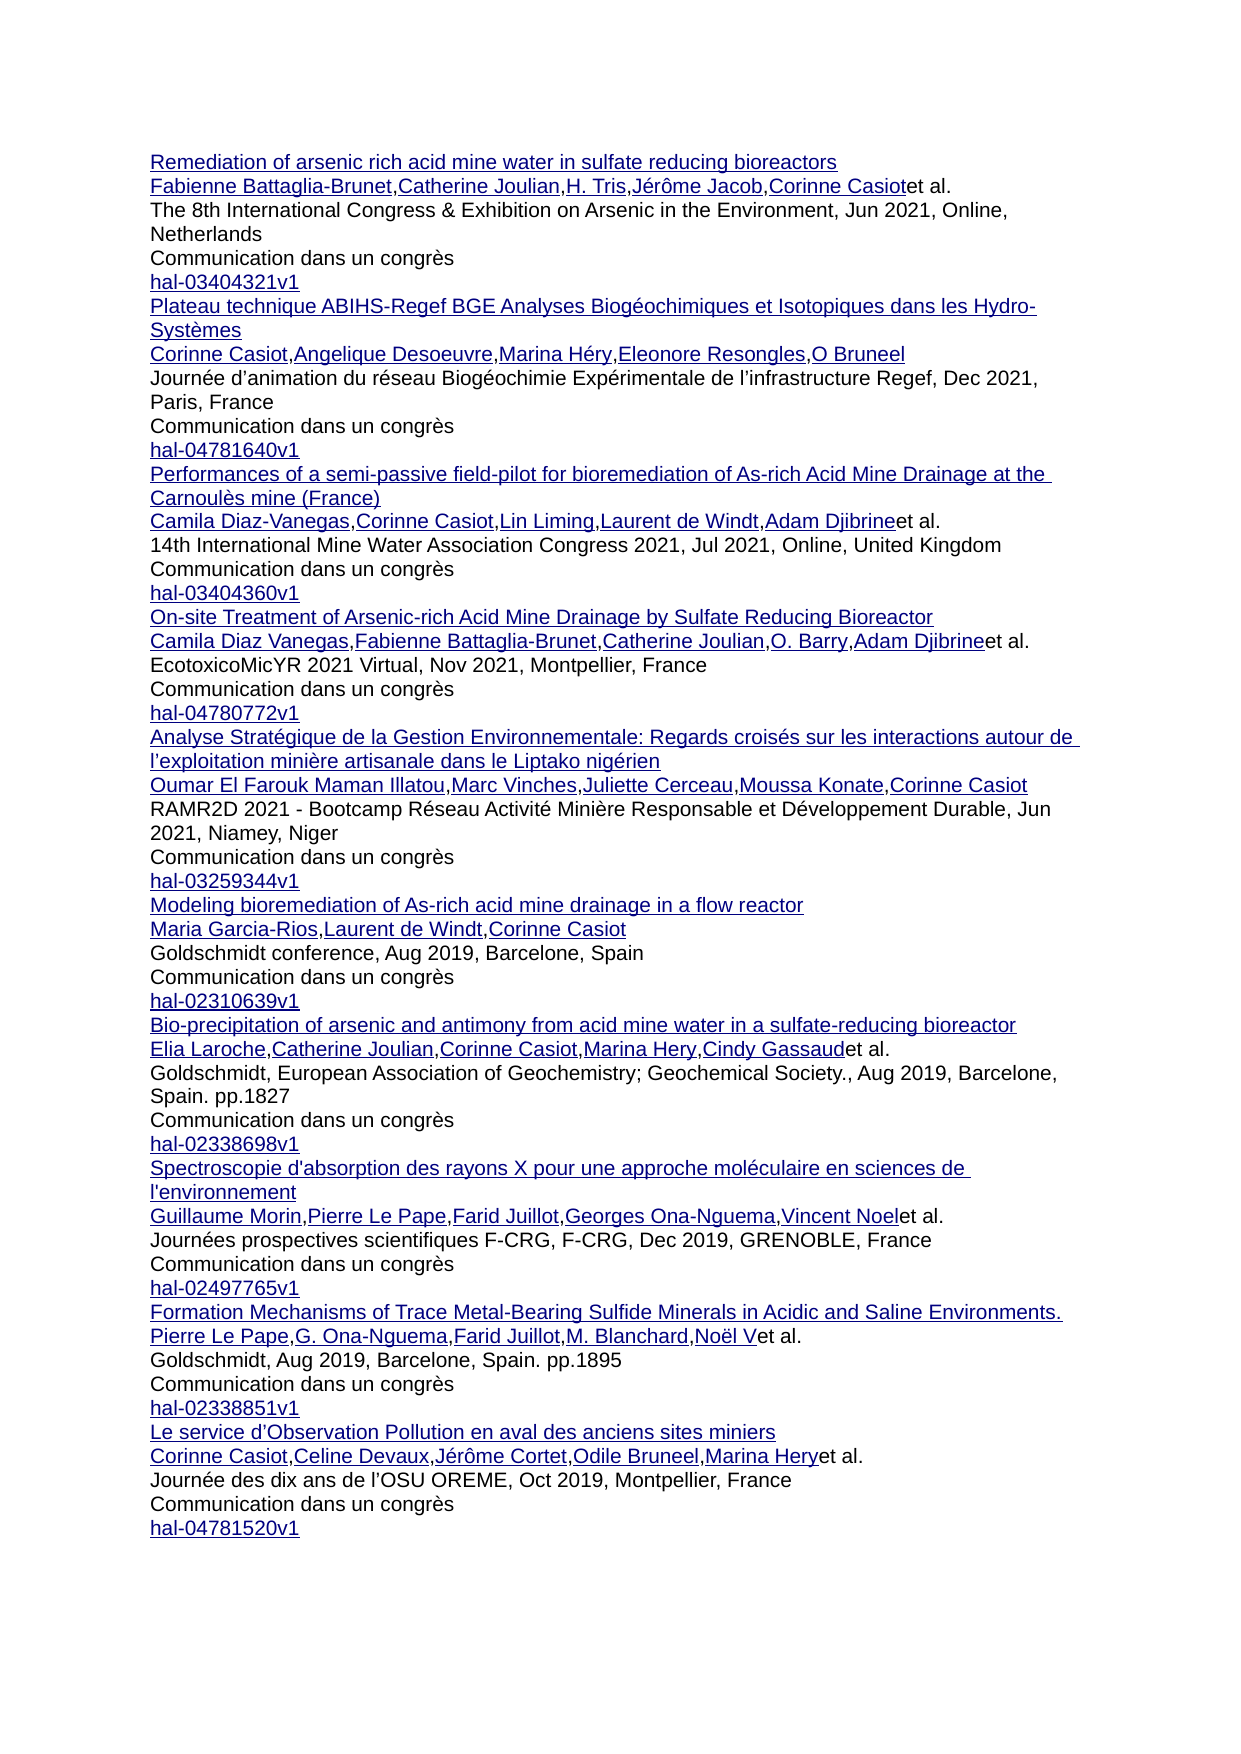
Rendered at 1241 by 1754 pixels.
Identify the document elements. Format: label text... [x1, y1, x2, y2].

table_cell Plateau technique ABIHS-Regef BGE Analyses Biogéochimiques et Isotopiques dans les Hydro-Systèmes Corinne Casiot,Angelique Desoeuvre,Marina Héry,Eleonore Resongles,O Bruneel Journée d’animation du réseau Biogéochimie Expérimentale de l’infrastructure Regef, Dec 2021, Paris, France Communication dans un congrès hal-04781640v1 [150, 294, 1090, 461]
table_cell Le service d’Observation Pollution en aval des anciens sites miniers Corinne Casiot,Celine Devaux,Jérôme Cortet,Odile Bruneel,Marina Heryet al. Journée des dix ans de l’OSU OREME, Oct 2019, Montpellier, France Communication dans un congrès hal-04781520v1 [150, 1420, 1090, 1539]
table_cell On-site Treatment of Arsenic-rich Acid Mine Drainage by Sulfate Reducing Bioreactor Camila Diaz Vanegas,Fabienne Battaglia-Brunet,Catherine Joulian,O. Barry,Adam Djibrineet al. EcotoxicoMicYR 2021 Virtual, Nov 2021, Montpellier, France Communication dans un congrès hal-04780772v1 [150, 605, 1090, 725]
table_cell Bio-precipitation of arsenic and antimony from acid mine water in a sulfate-reducing bioreactor Elia Laroche,Catherine Joulian,Corinne Casiot,Marina Hery,Cindy Gassaudet al. Goldschmidt, European Association of Geochemistry; Geochemical Society., Aug 2019, Barcelone, Spain. pp.1827 Communication dans un congrès hal-02338698v1 [150, 1013, 1090, 1156]
table_cell Analyse Stratégique de la Gestion Environnementale: Regards croisés sur les interactions autour de l’exploitation minière artisanale dans le Liptako nigérien Oumar El Farouk Maman Illatou,Marc Vinches,Juliette Cerceau,Moussa Konate,Corinne Casiot RAMR2D 2021 - Bootcamp Réseau Activité Minière Responsable et Développement Durable, Jun 2021, Niamey, Niger Communication dans un congrès hal-03259344v1 [150, 725, 1090, 893]
table_cell Remediation of arsenic rich acid mine water in sulfate reducing bioreactors Fabienne Battaglia-Brunet,Catherine Joulian,H. Tris,Jérôme Jacob,Corinne Casiotet al. The 8th International Congress & Exhibition on Arsenic in the Environment, Jun 2021, Online, Netherlands Communication dans un congrès hal-03404321v1 [150, 150, 1090, 294]
table_cell Spectroscopie d'absorption des rayons X pour une approche moléculaire en sciences de l'environnement Guillaume Morin,Pierre Le Pape,Farid Juillot,Georges Ona-Nguema,Vincent Noelet al. Journées prospectives scientifiques F-CRG, F-CRG, Dec 2019, GRENOBLE, France Communication dans un congrès hal-02497765v1 [150, 1156, 1090, 1300]
table_cell Performances of a semi-passive field-pilot for bioremediation of As-rich Acid Mine Drainage at the Carnoulès mine (France) Camila Diaz-Vanegas,Corinne Casiot,Lin Liming,Laurent de Windt,Adam Djibrineet al. 14th International Mine Water Association Congress 2021, Jul 2021, Online, United Kingdom Communication dans un congrès hal-03404360v1 [150, 461, 1090, 605]
table_cell Formation Mechanisms of Trace Metal-Bearing Sulfide Minerals in Acidic and Saline Environments. Pierre Le Pape,G. Ona-Nguema,Farid Juillot,M. Blanchard,Noël Vet al. Goldschmidt, Aug 2019, Barcelone, Spain. pp.1895 Communication dans un congrès hal-02338851v1 [150, 1300, 1090, 1420]
table_cell Modeling bioremediation of As-rich acid mine drainage in a flow reactor Maria Garcia-Rios,Laurent de Windt,Corinne Casiot Goldschmidt conference, Aug 2019, Barcelone, Spain Communication dans un congrès hal-02310639v1 [150, 893, 1090, 1012]
